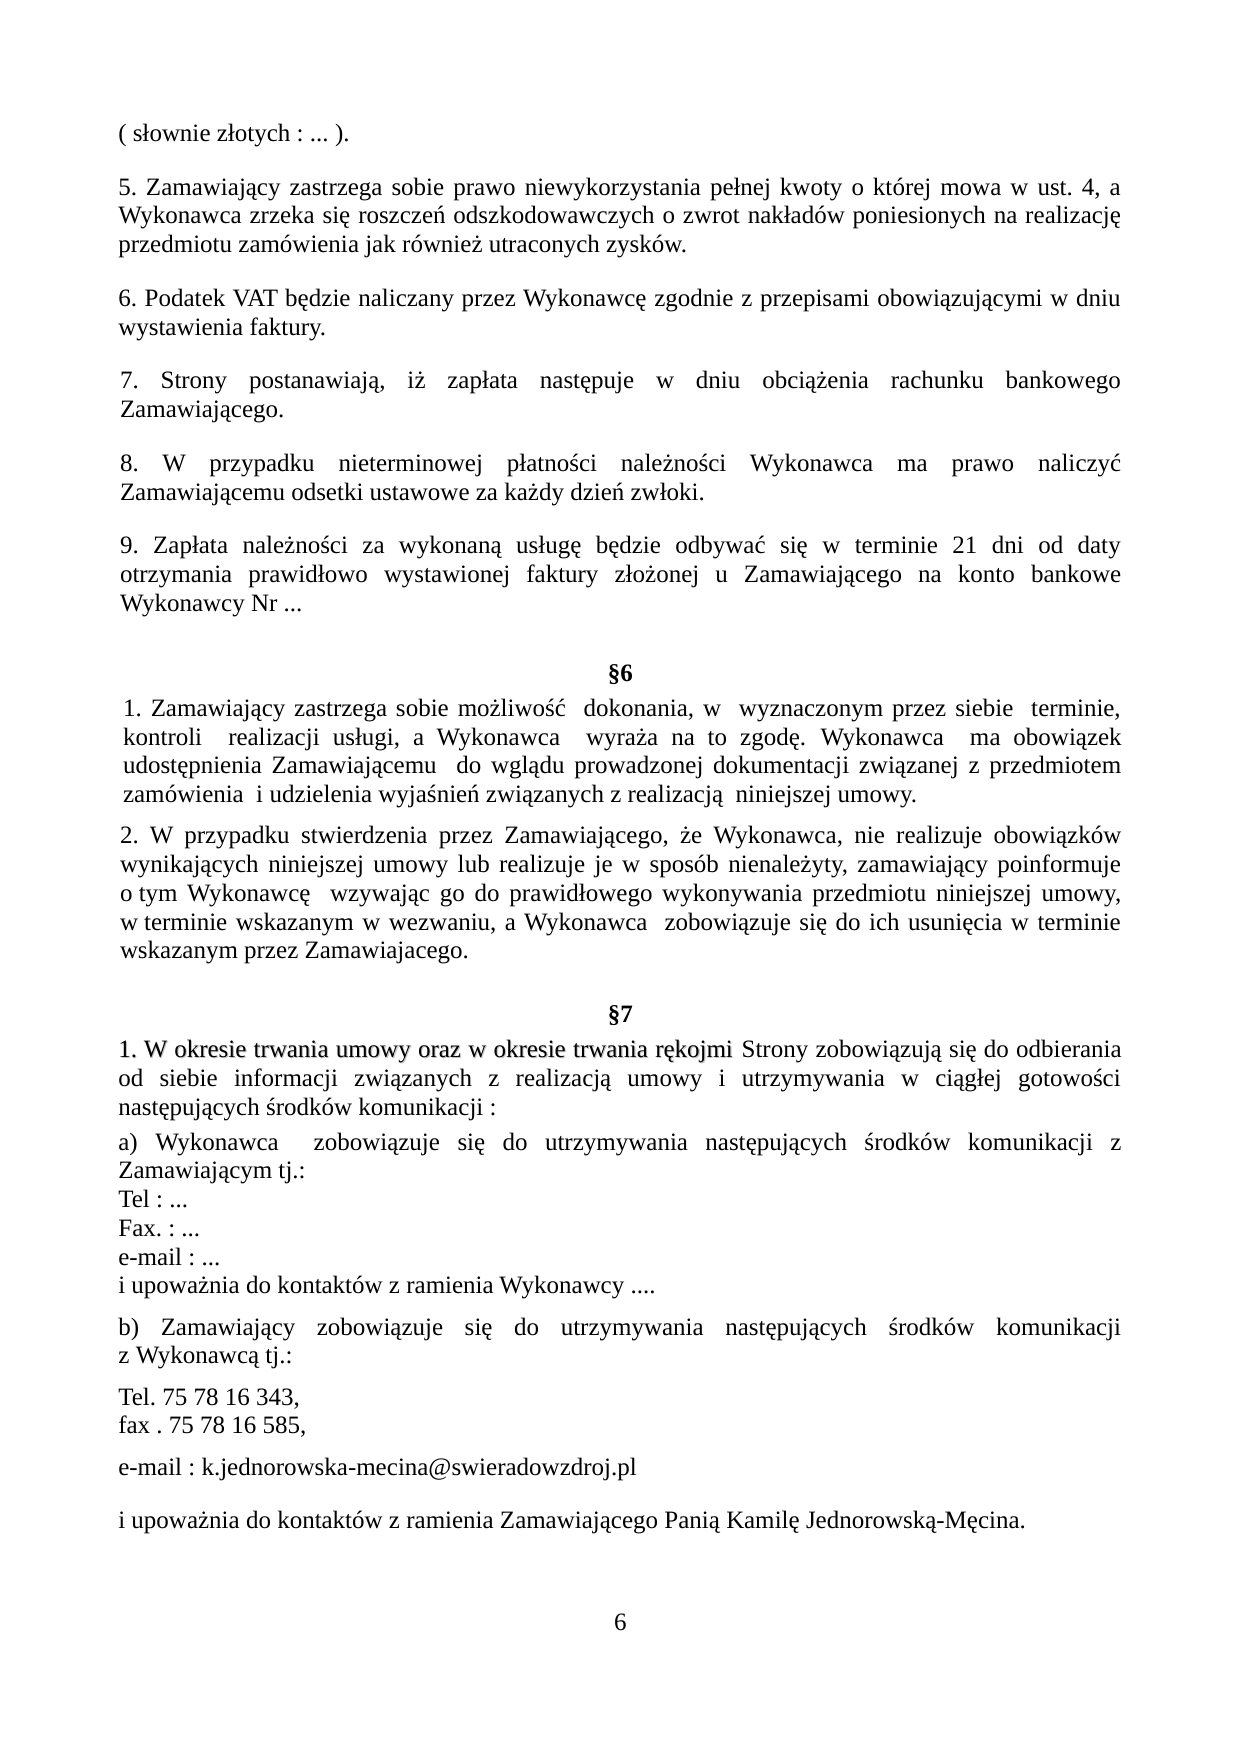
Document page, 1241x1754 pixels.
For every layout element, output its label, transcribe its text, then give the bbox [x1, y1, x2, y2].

list 8. W przypadku nieterminowej płatności należności Wykonawca ma prawo naliczyć Zamawiającemu odsetki ustawowe za każdy dzień zwłoki. [117, 448, 1122, 506]
text e-mail : k.jednorowska-mecina@swieradowzdroj.pl [118, 1452, 1122, 1481]
list 9. Zapłata należności za wykonaną usługę będzie odbywać się w terminie 21 dni od daty otrzymania prawidłowo wystawionej faktury złożonej u Zamawiającego na konto bankowe Wykonawcy Nr ... [117, 531, 1122, 617]
text i upoważnia do kontaktów z ramienia Zamawiającego Panią Kamilę Jednorowską-Męcina. [118, 1506, 1122, 1534]
text §6 [118, 658, 1122, 687]
list 1. Zamawiający zastrzega sobie możliwość dokonania, w wyznaczonym przez siebie terminie, kontroli realizacji usługi, a Wykonawca wyraża na to zgodę. Wykonawca ma obowiązek udostępnienia Zamawiającemu do wglądu prowadzonej dokumentacji związanej z przedmiotem zamówienia i udzielenia wyjaśnień związanych z realizacją niniejszej umowy. [117, 693, 1122, 808]
text Fax. : ... [118, 1213, 1122, 1242]
list 6. Podatek VAT będzie naliczany przez Wykonawcę zgodnie z przepisami obowiązującymi w dniu wystawienia faktury. [118, 283, 1122, 341]
list i upoważnia do kontaktów z ramienia Wykonawcy .... [118, 1271, 1122, 1299]
list 2. W przypadku stwierdzenia przez Zamawiającego, że Wykonawca, nie realizuje obowiązków wynikających niniejszej umowy lub realizuje je w sposób nienależyty, zamawiający poinformuje o tym Wykonawcę wzywając go do prawidłowego wykonywania przedmiotu niniejszej umowy, w terminie wskazanym w wezwaniu, a Wykonawca zobowiązuje się do ich usunięcia w terminie wskazanym przez Zamawiajacego. [117, 821, 1122, 964]
text 1. W okresie trwania umowy oraz w okresie trwania rękojmi Strony zobowiązują się do odbierania od siebie informacji związanych z realizacją umowy i utrzymywania w ciągłej gotowości następujących środków komunikacji : [118, 1034, 1122, 1121]
text §7 [118, 999, 1122, 1028]
list 5. Zamawiający zastrzega sobie prawo niewykorzystania pełnej kwoty o której mowa w ust. 4, a Wykonawca zrzeka się roszczeń odszkodowawczych o zwrot nakładów poniesionych na realizację przedmiotu zamówienia jak również utraconych zysków. [118, 172, 1122, 258]
text fax . 75 78 16 585, [118, 1411, 1122, 1439]
text Tel : ... [118, 1184, 1122, 1213]
list 7. Strony postanawiają, iż zapłata następuje w dniu obciążenia rachunku bankowego Zamawiającego. [118, 366, 1122, 423]
list ( słownie złotych : ... ). [118, 118, 1122, 147]
text b) Zamawiający zobowiązuje się do utrzymywania następujących środków komunikacji z Wykonawcą tj.: [118, 1312, 1122, 1369]
text a) Wykonawca zobowiązuje się do utrzymywania następujących środków komunikacji z Zamawiającym tj.: [118, 1127, 1122, 1184]
text Tel. 75 78 16 343, [118, 1382, 1122, 1411]
text e-mail : ... [118, 1242, 1122, 1271]
